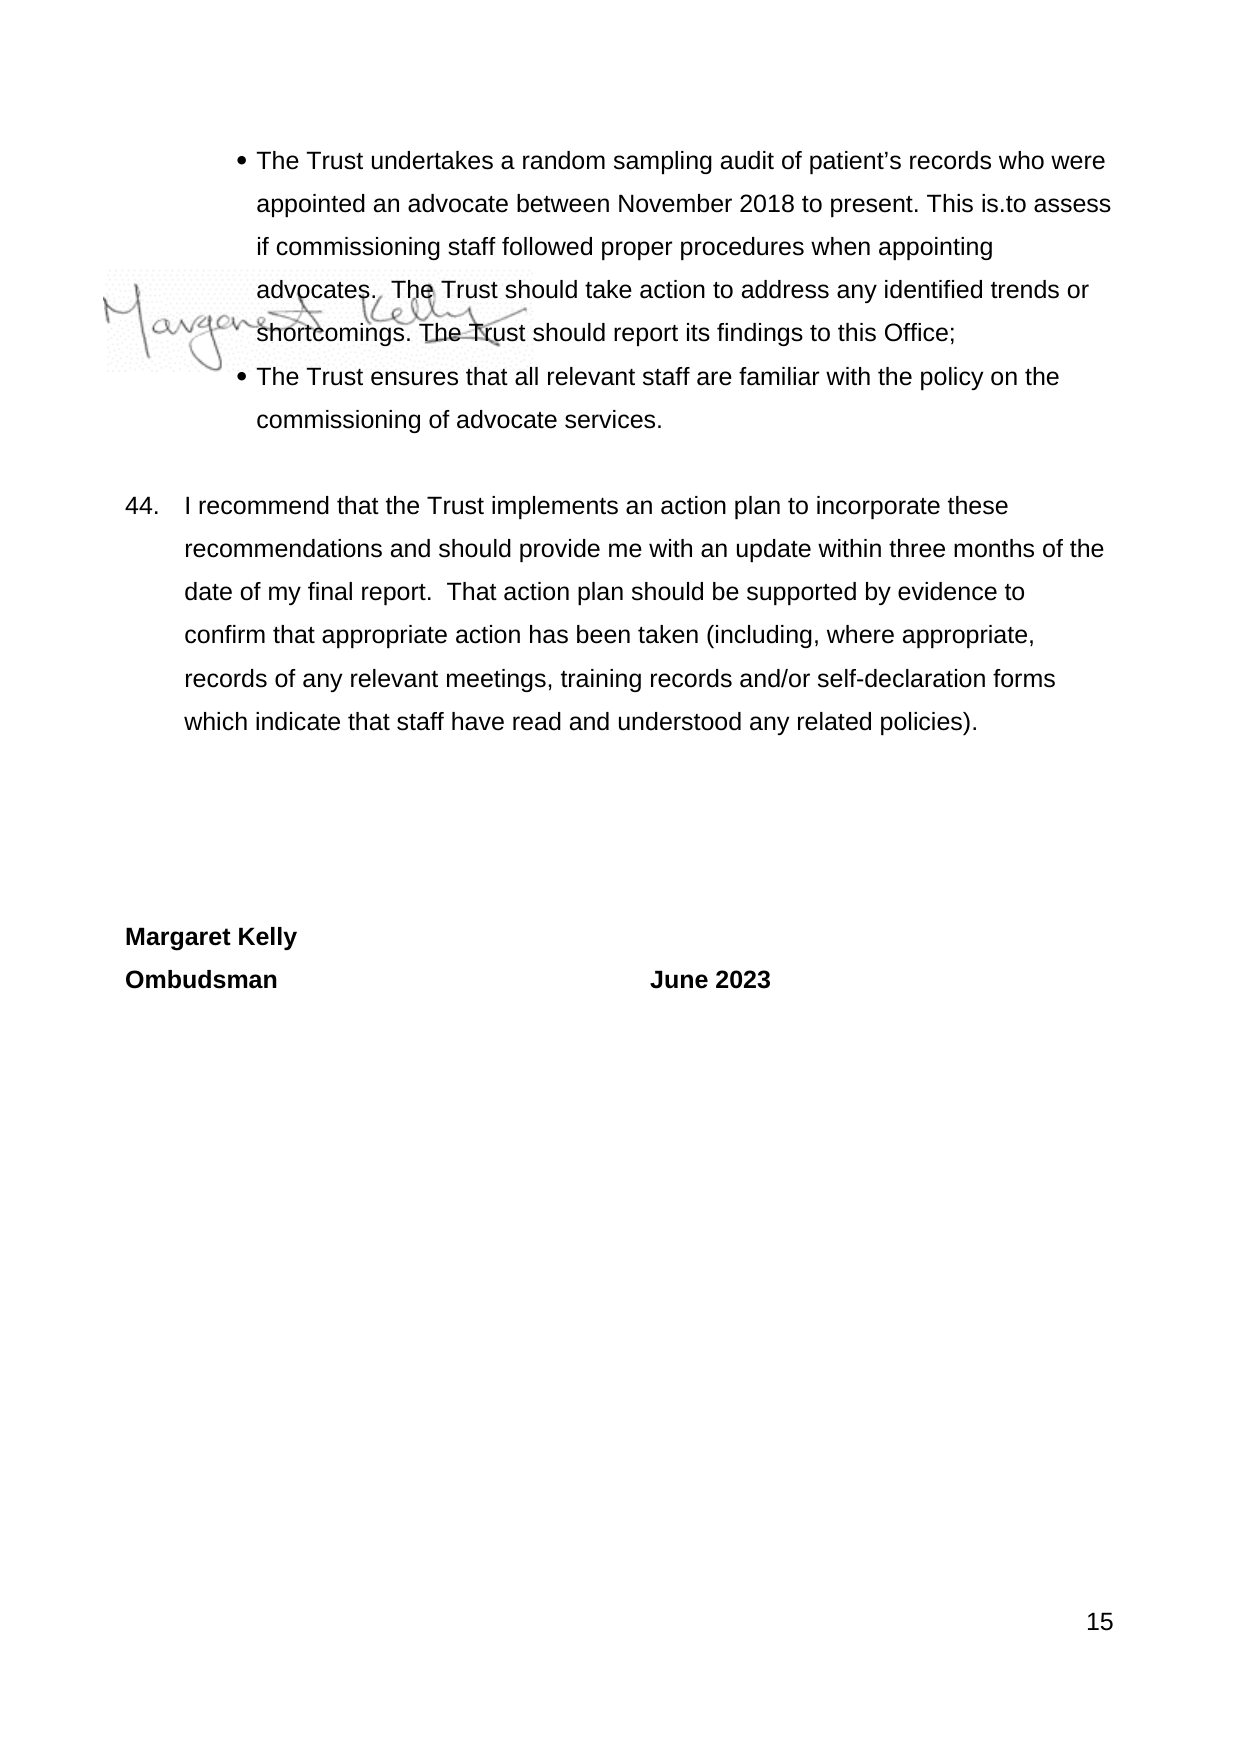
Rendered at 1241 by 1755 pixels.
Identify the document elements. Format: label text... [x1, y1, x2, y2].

list I recommend that the Trust implements an action plan to incorporate these recommendations and should provide me with an update within three months of the date of my final report. That action plan should be supported by evidence to confirm that appropriate action has been taken (including, where appropriate, records of any relevant meetings, training records and/or self-declaration forms which indicate that staff have read and understood any related policies). [125, 491, 1113, 735]
list The Trust ensures that all relevant staff are familiar with the policy on the commissioning of advocate services. [237, 362, 1113, 433]
list The Trust undertakes a random sampling audit of patient’s records who were appointed an advocate between November 2018 to present. This is.to assess if commissioning staff followed proper procedures when appointing advocates. The Trust should take action to address any identified trends or shortcomings. The Trust should report its findings to this Office; [237, 146, 1113, 347]
text Margaret Kelly [125, 922, 1113, 951]
text Ombudsman June 2023 [125, 965, 1113, 994]
